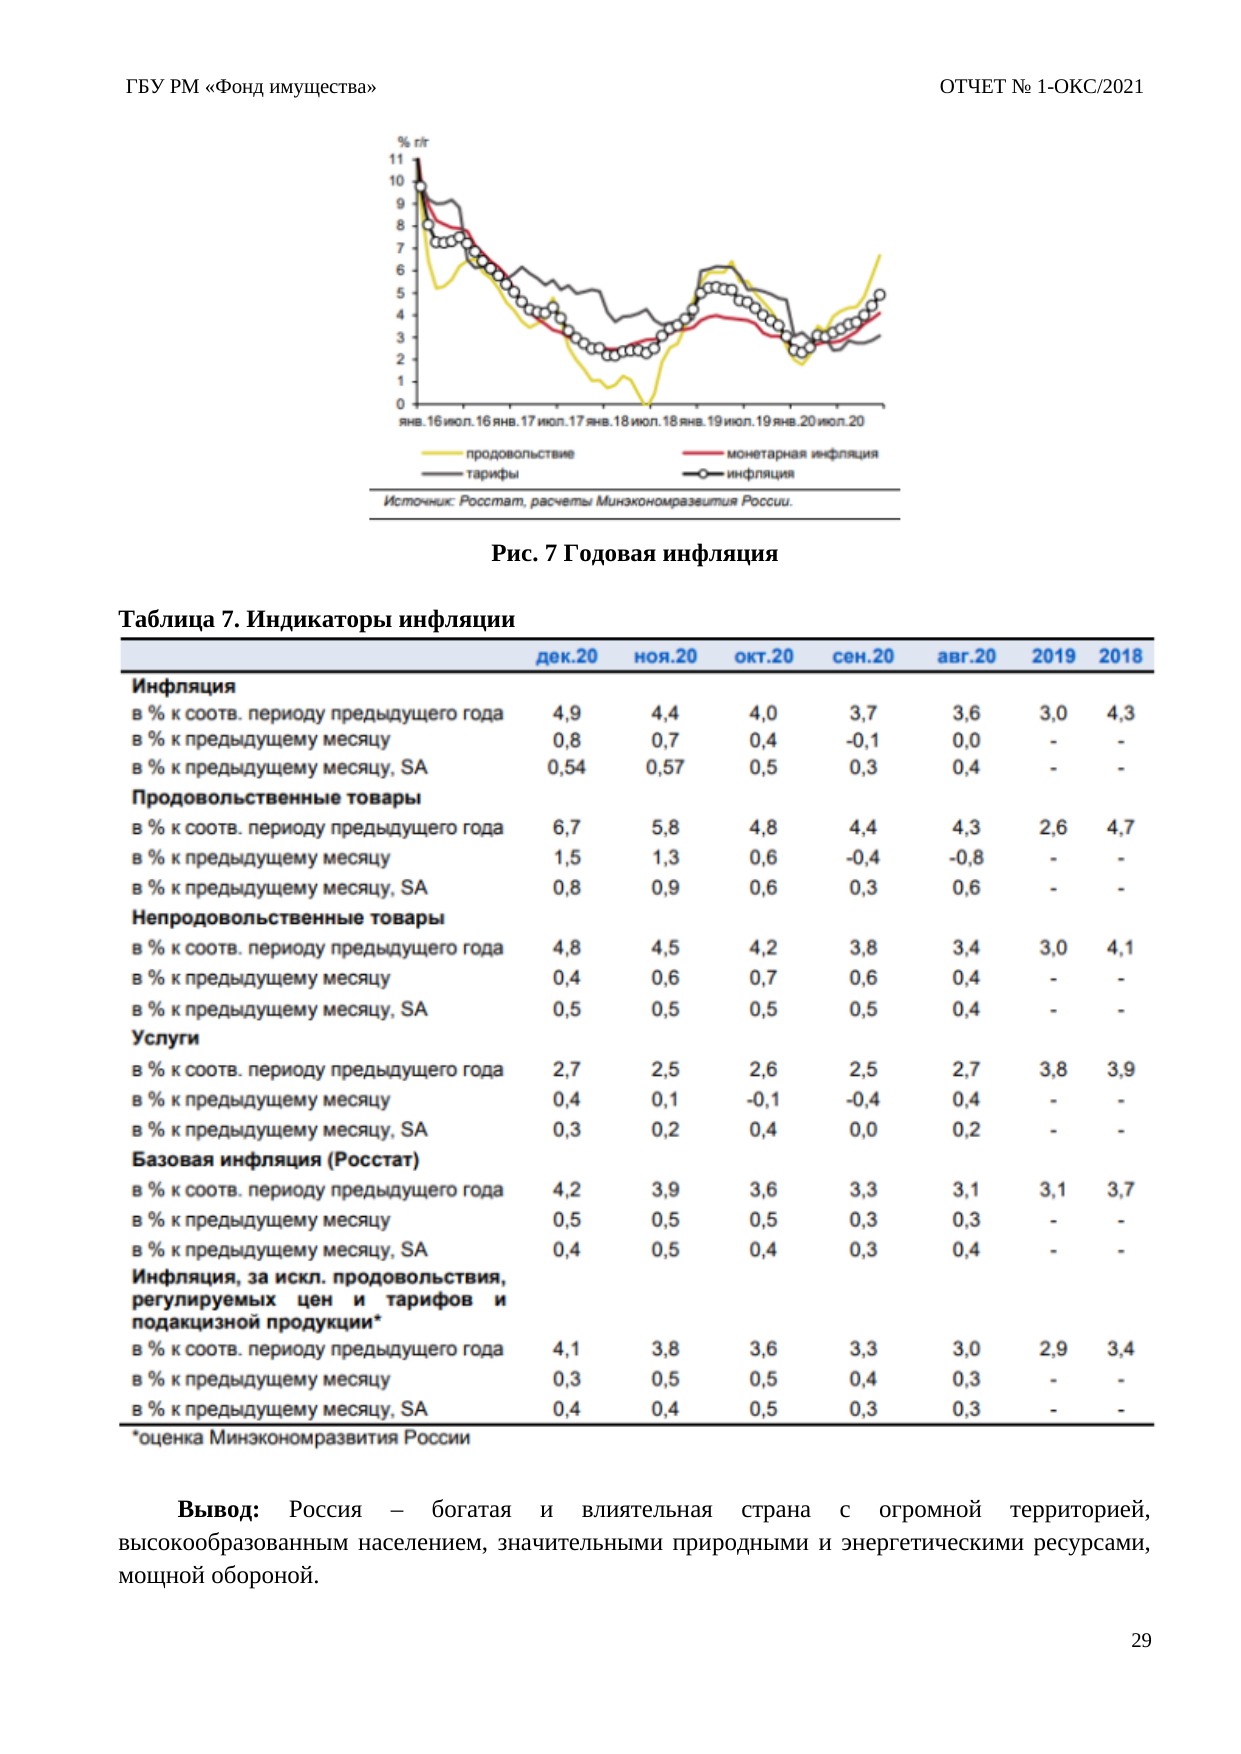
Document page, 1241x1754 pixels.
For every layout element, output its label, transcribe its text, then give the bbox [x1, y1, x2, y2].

text Вывод: Россия – богатая и влиятельная страна с огромной территорией, высокообразованным населением, значительными природными и энергетическими ресурсами, мощной обороной. [118, 1494, 1152, 1589]
text Таблица 7. Индикаторы инфляции [118, 604, 1152, 633]
text Рис. 7 Годовая инфляция [118, 538, 1152, 567]
